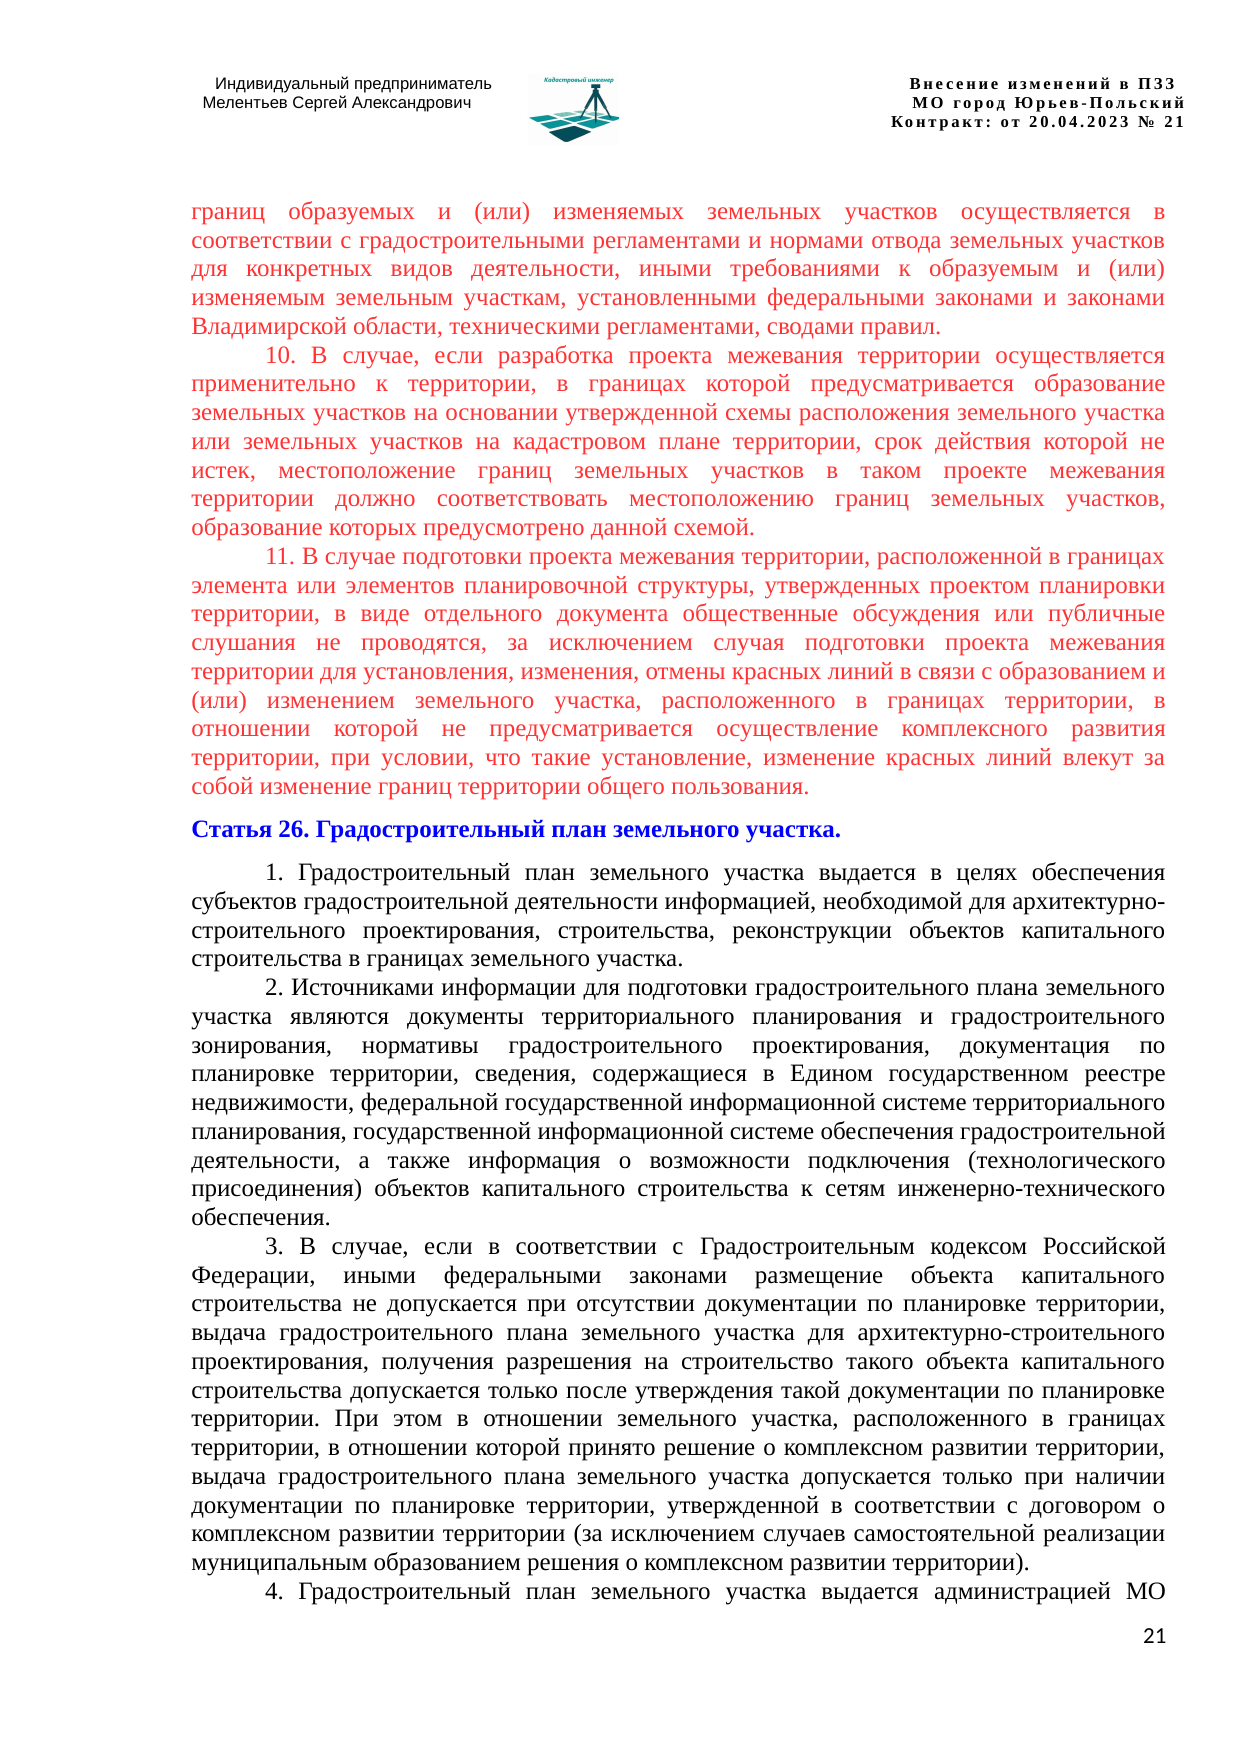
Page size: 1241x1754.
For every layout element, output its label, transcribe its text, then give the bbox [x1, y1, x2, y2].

text границ образуемых и (или) изменяемых земельных участков осуществляется в соответствии с градостроительными регламентами и нормами отвода земельных участков для конкретных видов деятельности, иными требованиями к образуемым и (или) изменяемым земельным участкам, установленными федеральными законами и законами Владимирской области, техническими регламентами, сводами правил. [191, 196, 1166, 340]
text 2. Источниками информации для подготовки градостроительного плана земельного участка являются документы территориального планирования и градостроительного зонирования, нормативы градостроительного проектирования, документация по планировке территории, сведения, содержащиеся в Едином государственном реестре недвижимости, федеральной государственной информационной системе территориального планирования, государственной информационной системе обеспечения градостроительной деятельности, а также информация о возможности подключения (технологического присоединения) объектов капитального строительства к сетям инженерно-технического обеспечения. [191, 972, 1166, 1231]
picture [527, 73, 620, 145]
text 4. Градостроительный план земельного участка выдается администрацией МО [191, 1576, 1166, 1605]
text 10. В случае, если разработка проекта межевания территории осуществляется применительно к территории, в границах которой предусматривается образование земельных участков на основании утвержденной схемы расположения земельного участка или земельных участков на кадастровом плане территории, срок действия которой не истек, местоположение границ земельных участков в таком проекте межевания территории должно соответствовать местоположению границ земельных участков, образование которых предусмотрено данной схемой. [191, 340, 1166, 541]
text 11. В случае подготовки проекта межевания территории, расположенной в границах элемента или элементов планировочной структуры, утвержденных проектом планировки территории, в виде отдельного документа общественные обсуждения или публичные слушания не проводятся, за исключением случая подготовки проекта межевания территории для установления, изменения, отмены красных линий в связи с образованием и (или) изменением земельного участка, расположенного в границах территории, в отношении которой не предусматривается осуществление комплексного развития территории, при условии, что такие установление, изменение красных линий влекут за собой изменение границ территории общего пользования. [191, 541, 1166, 800]
text 3. В случае, если в соответствии с Градостроительным кодексом Российской Федерации, иными федеральными законами размещение объекта капитального строительства не допускается при отсутствии документации по планировке территории, выдача градостроительного плана земельного участка для архитектурно-строительного проектирования, получения разрешения на строительство такого объекта капитального строительства допускается только после утверждения такой документации по планировке территории. При этом в отношении земельного участка, расположенного в границах территории, в отношении которой принято решение о комплексном развитии территории, выдача градостроительного плана земельного участка допускается только при наличии документации по планировке территории, утвержденной в соответствии с договором о комплексном развитии территории (за исключением случаев самостоятельной реализации муниципальным образованием решения о комплексном развитии территории). [191, 1231, 1166, 1576]
text Статья 26. Градостроительный план земельного участка. [191, 814, 1166, 843]
text 1. Градостроительный план земельного участка выдается в целях обеспечения субъектов градостроительной деятельности информацией, необходимой для архитектурно-строительного проектирования, строительства, реконструкции объектов капитального строительства в границах земельного участка. [191, 857, 1166, 972]
